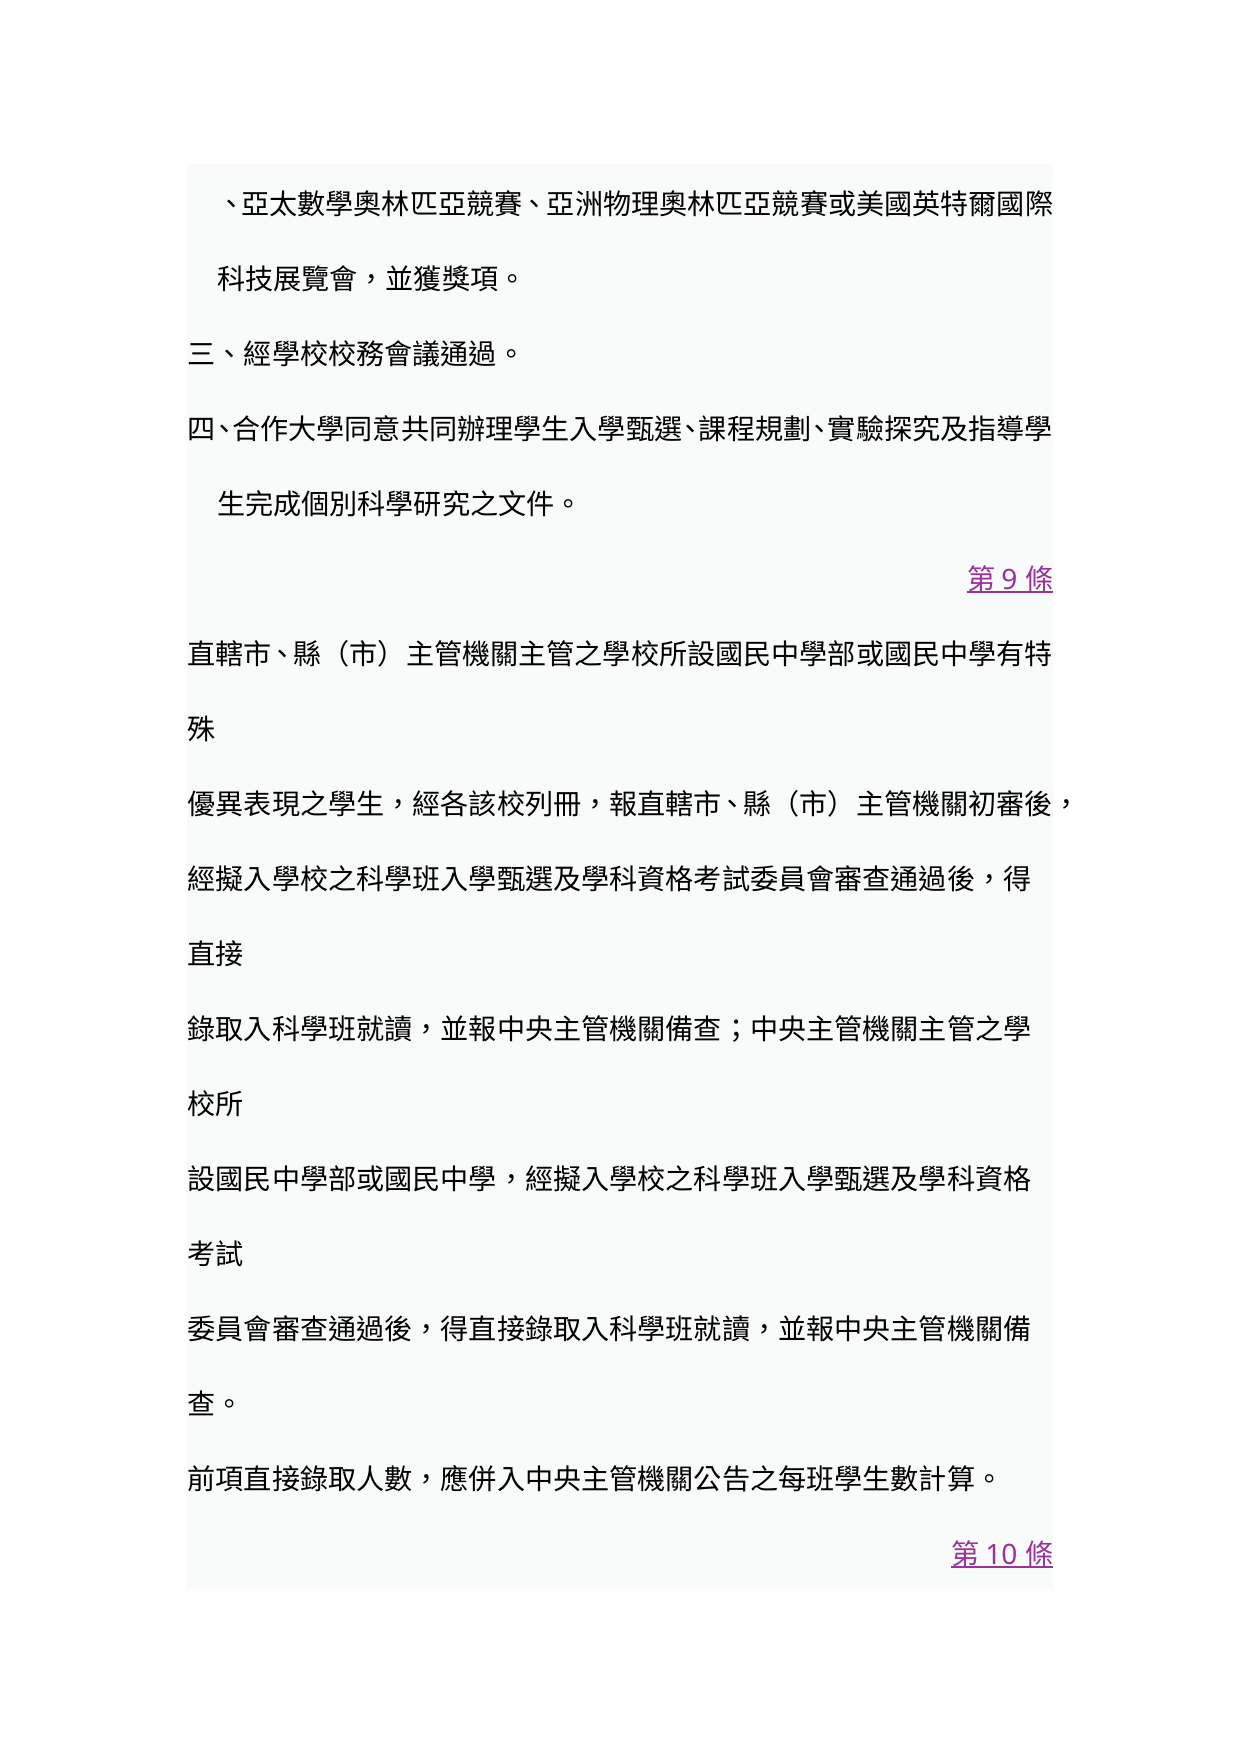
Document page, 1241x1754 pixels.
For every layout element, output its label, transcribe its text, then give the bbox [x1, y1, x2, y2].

text 第 10 條 [187, 1514, 1053, 1589]
text 直轄市、縣（市）主管機關主管之學校所設國民中學部或國民中學有特殊 優異表現之學生，經各該校列冊，報直轄市、縣（市）主管機關初審後， 經擬入學校之科學班入學甄選及學科資格考試委員會審查通過後，得直接 錄取入科學班就讀，並報中央主管機關備查；中央主管機關主管之學校所 設國民中學部或國民中學，經擬入學校之科學班入學甄選及學科資格考試 委員會審查通過後，得直接錄取入科學班就讀，並報中央主管機關備查。 前項直接錄取人數，應併入中央主管機關公告之每班學生數計算。 [187, 614, 1053, 1514]
text 、亞太數學奧林匹亞競賽、亞洲物理奧林匹亞競賽或美國英特爾國際 科技展覽會，並獲獎項。 三、經學校校務會議通過。 四、合作大學同意共同辦理學生入學甄選、課程規劃、實驗探究及指導學 生完成個別科學研究之文件。 [187, 164, 1053, 539]
text 第 9 條 [187, 539, 1053, 614]
